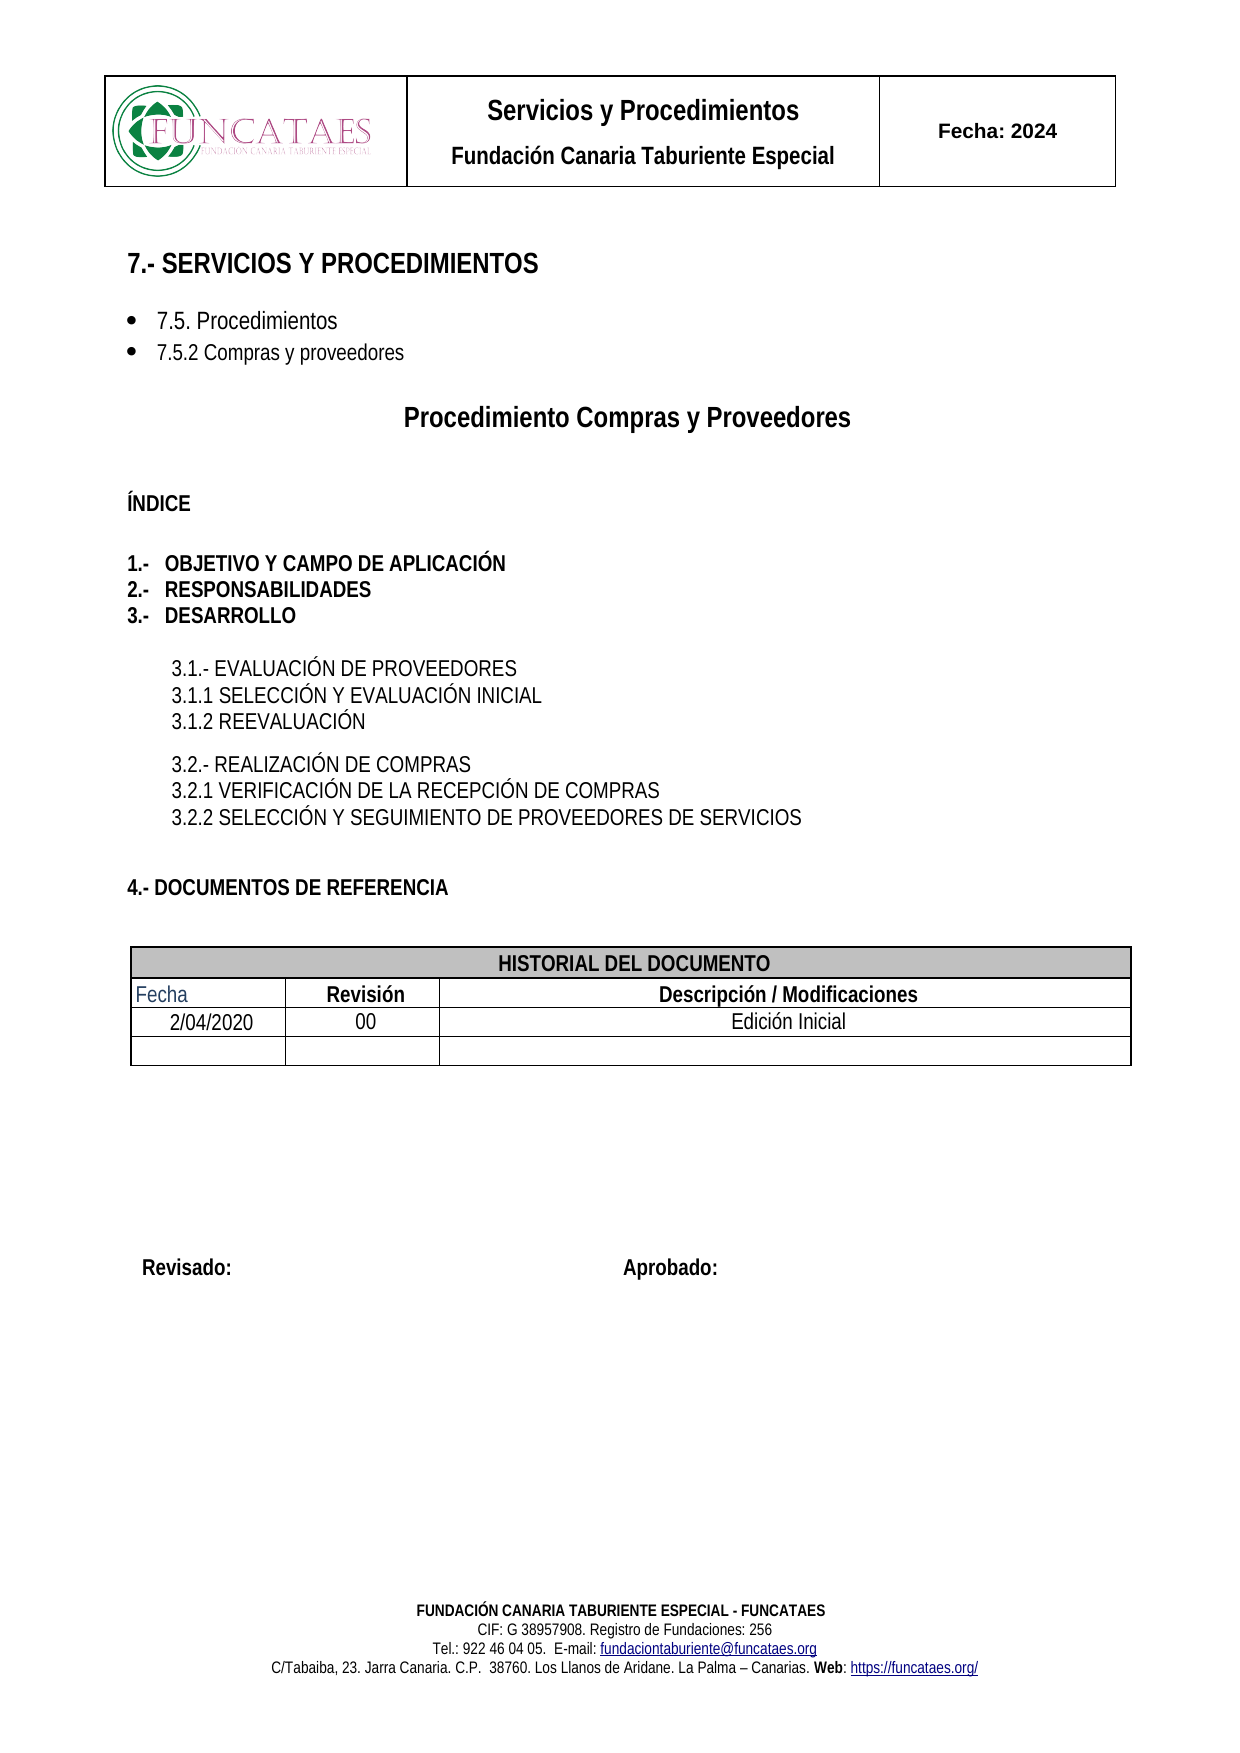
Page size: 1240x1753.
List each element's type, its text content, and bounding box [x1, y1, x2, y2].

list 7.5. Procedimientos [127, 306, 1128, 335]
text Revisado: Aprobado: [127, 1254, 1128, 1280]
table_cell 00 [286, 1008, 439, 1036]
text Procedimiento Compras y Proveedores [127, 400, 1128, 434]
text 2.- RESPONSABILIDADES [127, 576, 1128, 602]
text 3.2.- REALIZACIÓN DE COMPRAS [171, 751, 1128, 777]
text 1.- OBJETIVO Y CAMPO DE APLICACIÓN [127, 550, 1128, 576]
table_cell [440, 1037, 1130, 1065]
text 3.1.1 SELECCIÓN Y EVALUACIÓN INICIAL [171, 682, 1128, 708]
table_cell Edición Inicial [440, 1008, 1130, 1036]
text 4.- DOCUMENTOS DE REFERENCIA [127, 874, 1128, 900]
subtitle ÍNDICE [127, 490, 1128, 516]
table_header HISTORIAL DEL DOCUMENTO [132, 948, 1130, 977]
text 3.2.2 SELECCIÓN Y SEGUIMIENTO DE PROVEEDORES DE SERVICIOS [171, 804, 1128, 830]
list 7.5.2 Compras y proveedores [127, 339, 1128, 366]
table_cell Revisión [286, 979, 439, 1006]
table_cell [286, 1037, 439, 1065]
table_cell 2/04/2020 [132, 1008, 285, 1036]
text 3.1.- EVALUACIÓN DE PROVEEDORES [171, 655, 1128, 682]
text 3.1.2 REEVALUACIÓN [171, 708, 1128, 734]
table_cell [132, 1037, 285, 1065]
text 3.- DESARROLLO [127, 602, 1128, 629]
text 3.2.1 VERIFICACIÓN DE LA RECEPCIÓN DE COMPRAS [171, 777, 1128, 804]
table_cell Descripción / Modificaciones [440, 979, 1130, 1006]
text 7.- SERVICIOS Y PROCEDIMIENTOS [127, 246, 1128, 280]
table_cell Fecha [132, 979, 285, 1006]
